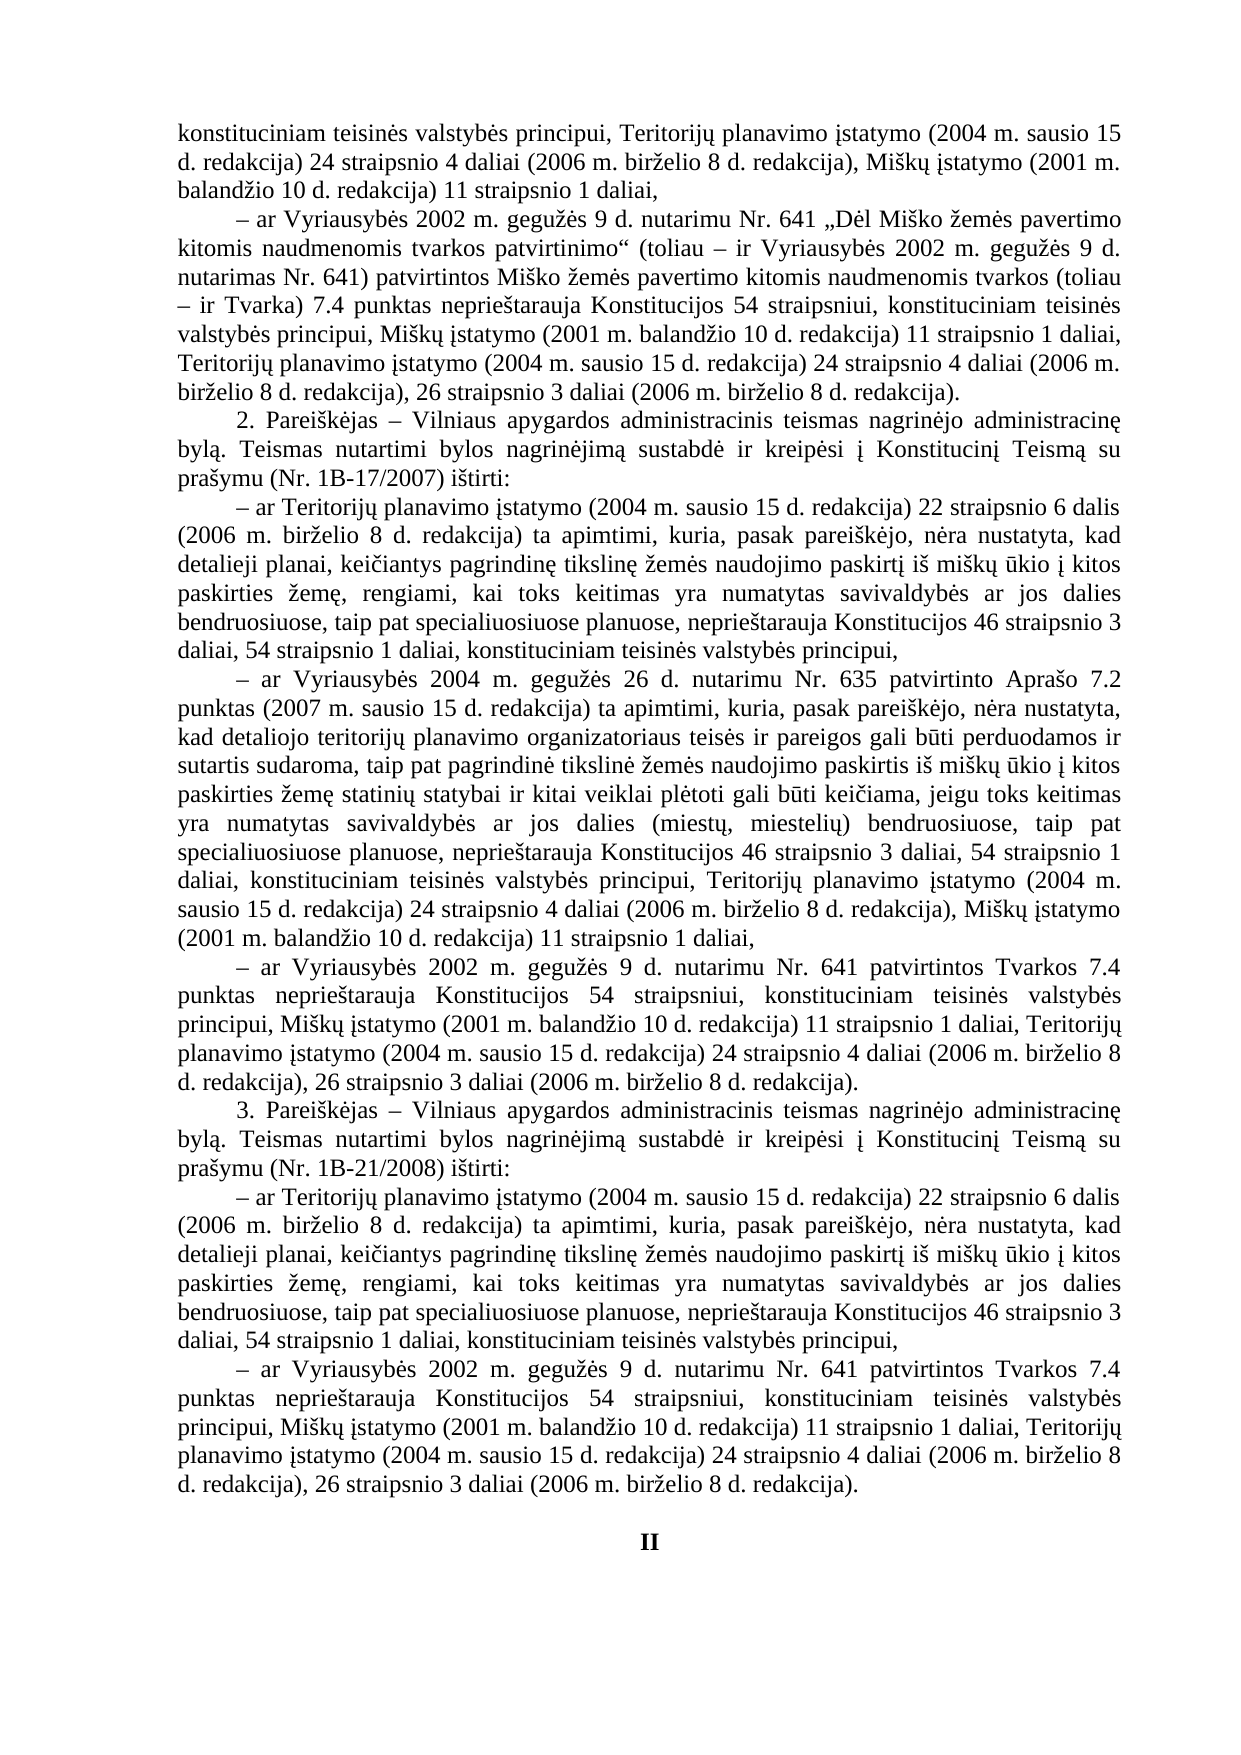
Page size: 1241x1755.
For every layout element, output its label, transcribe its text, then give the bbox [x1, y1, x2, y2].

text – ar Vyriausybės 2004 m. gegužės 26 d. nutarimu Nr. 635 patvirtinto Aprašo 7.2 punktas (2007 m. sausio 15 d. redakcija) ta apimtimi, kuria, pasak pareiškėjo, nėra nustatyta, kad detaliojo teritorijų planavimo organizatoriaus teisės ir pareigos gali būti perduodamos ir sutartis sudaroma, taip pat pagrindinė tikslinė žemės naudojimo paskirtis iš miškų ūkio į kitos paskirties žemę statinių statybai ir kitai veiklai plėtoti gali būti keičiama, jeigu toks keitimas yra numatytas savivaldybės ar jos dalies (miestų, miestelių) bendruosiuose, taip pat specialiuosiuose planuose, neprieštarauja Konstitucijos 46 straipsnio 3 daliai, 54 straipsnio 1 daliai, konstituciniam teisinės valstybės principui, Teritorijų planavimo įstatymo (2004 m. sausio 15 d. redakcija) 24 straipsnio 4 daliai (2006 m. birželio 8 d. redakcija), Miškų įstatymo (2001 m. balandžio 10 d. redakcija) 11 straipsnio 1 daliai, [177, 664, 1122, 952]
text – ar Vyriausybės 2002 m. gegužės 9 d. nutarimu Nr. 641 „Dėl Miško žemės pavertimo kitomis naudmenomis tvarkos patvirtinimo“ (toliau – ir Vyriausybės 2002 m. gegužės 9 d. nutarimas Nr. 641) patvirtintos Miško žemės pavertimo kitomis naudmenomis tvarkos (toliau – ir Tvarka) 7.4 punktas neprieštarauja Konstitucijos 54 straipsniui, konstituciniam teisinės valstybės principui, Miškų įstatymo (2001 m. balandžio 10 d. redakcija) 11 straipsnio 1 daliai, Teritorijų planavimo įstatymo (2004 m. sausio 15 d. redakcija) 24 straipsnio 4 daliai (2006 m. birželio 8 d. redakcija), 26 straipsnio 3 daliai (2006 m. birželio 8 d. redakcija). [177, 204, 1122, 406]
text – ar Vyriausybės 2002 m. gegužės 9 d. nutarimu Nr. 641 patvirtintos Tvarkos 7.4 punktas neprieštarauja Konstitucijos 54 straipsniui, konstituciniam teisinės valstybės principui, Miškų įstatymo (2001 m. balandžio 10 d. redakcija) 11 straipsnio 1 daliai, Teritorijų planavimo įstatymo (2004 m. sausio 15 d. redakcija) 24 straipsnio 4 daliai (2006 m. birželio 8 d. redakcija), 26 straipsnio 3 daliai (2006 m. birželio 8 d. redakcija). [177, 1354, 1122, 1498]
text 2. Pareiškėjas – Vilniaus apygardos administracinis teismas nagrinėjo administracinę bylą. Teismas nutartimi bylos nagrinėjimą sustabdė ir kreipėsi į Konstitucinį Teismą su prašymu (Nr. 1B-17/2007) ištirti: [177, 406, 1122, 492]
text 3. Pareiškėjas – Vilniaus apygardos administracinis teismas nagrinėjo administracinę bylą. Teismas nutartimi bylos nagrinėjimą sustabdė ir kreipėsi į Konstitucinį Teismą su prašymu (Nr. 1B-21/2008) ištirti: [177, 1096, 1122, 1182]
text II [177, 1527, 1122, 1556]
text – ar Teritorijų planavimo įstatymo (2004 m. sausio 15 d. redakcija) 22 straipsnio 6 dalis (2006 m. birželio 8 d. redakcija) ta apimtimi, kuria, pasak pareiškėjo, nėra nustatyta, kad detalieji planai, keičiantys pagrindinę tikslinę žemės naudojimo paskirtį iš miškų ūkio į kitos paskirties žemę, rengiami, kai toks keitimas yra numatytas savivaldybės ar jos dalies bendruosiuose, taip pat specialiuosiuose planuose, neprieštarauja Konstitucijos 46 straipsnio 3 daliai, 54 straipsnio 1 daliai, konstituciniam teisinės valstybės principui, [177, 1182, 1122, 1354]
text – ar Teritorijų planavimo įstatymo (2004 m. sausio 15 d. redakcija) 22 straipsnio 6 dalis (2006 m. birželio 8 d. redakcija) ta apimtimi, kuria, pasak pareiškėjo, nėra nustatyta, kad detalieji planai, keičiantys pagrindinę tikslinę žemės naudojimo paskirtį iš miškų ūkio į kitos paskirties žemę, rengiami, kai toks keitimas yra numatytas savivaldybės ar jos dalies bendruosiuose, taip pat specialiuosiuose planuose, neprieštarauja Konstitucijos 46 straipsnio 3 daliai, 54 straipsnio 1 daliai, konstituciniam teisinės valstybės principui, [177, 492, 1122, 664]
text – ar Vyriausybės 2002 m. gegužės 9 d. nutarimu Nr. 641 patvirtintos Tvarkos 7.4 punktas neprieštarauja Konstitucijos 54 straipsniui, konstituciniam teisinės valstybės principui, Miškų įstatymo (2001 m. balandžio 10 d. redakcija) 11 straipsnio 1 daliai, Teritorijų planavimo įstatymo (2004 m. sausio 15 d. redakcija) 24 straipsnio 4 daliai (2006 m. birželio 8 d. redakcija), 26 straipsnio 3 daliai (2006 m. birželio 8 d. redakcija). [177, 952, 1122, 1096]
text konstituciniam teisinės valstybės principui, Teritorijų planavimo įstatymo (2004 m. sausio 15 d. redakcija) 24 straipsnio 4 daliai (2006 m. birželio 8 d. redakcija), Miškų įstatymo (2001 m. balandžio 10 d. redakcija) 11 straipsnio 1 daliai, [177, 118, 1122, 204]
